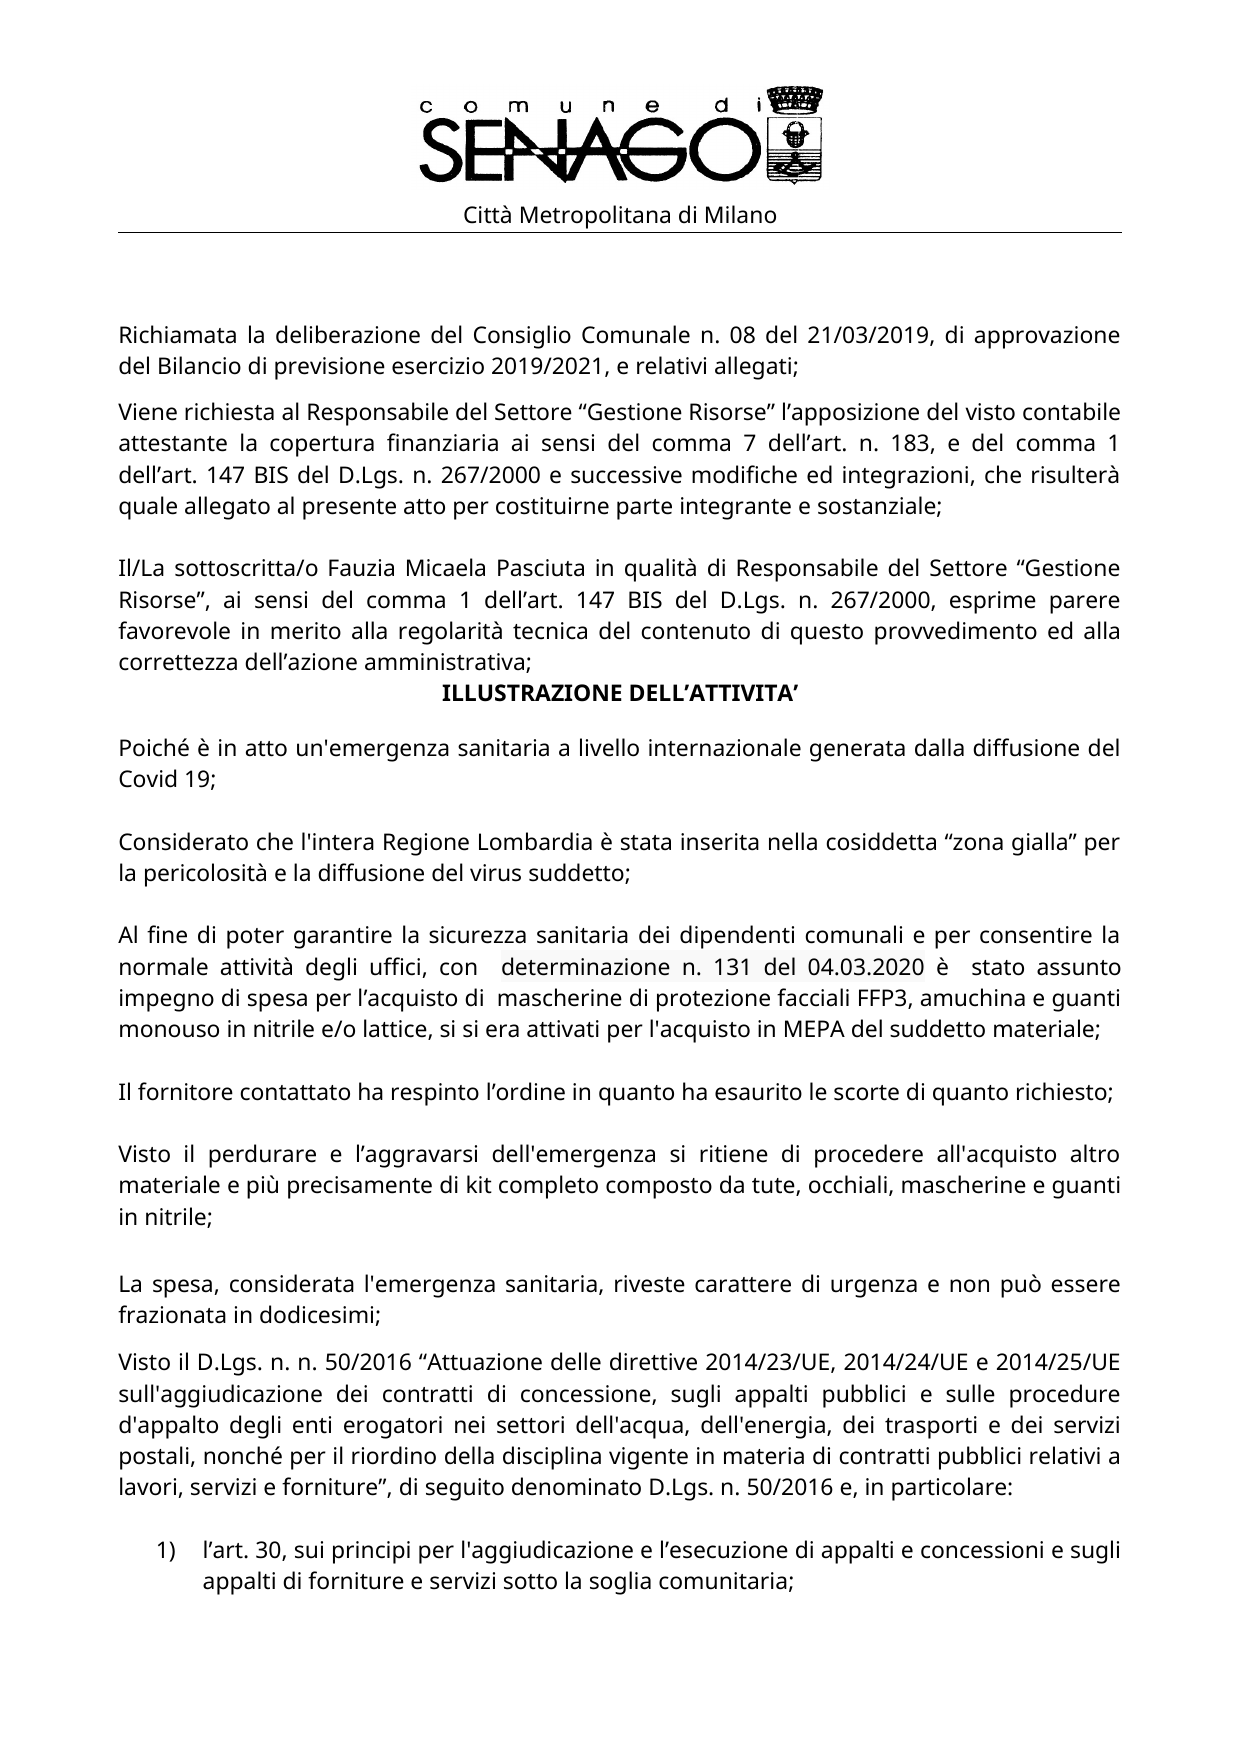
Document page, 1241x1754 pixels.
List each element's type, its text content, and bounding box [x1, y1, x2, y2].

text Il/La sottoscritta/o Fauzia Micaela Pasciuta in qualità di Responsabile del Settore “Gestione Risorse”, ai sensi del comma 1 dell’art. 147 BIS del D.Lgs. n. 267/2000, esprime parere favorevole in merito alla regolarità tecnica del contenuto di questo provvedimento ed alla correttezza dell’azione amministrativa; [118, 552, 1122, 677]
text La spesa, considerata l'emergenza sanitaria, riveste carattere di urgenza e non può essere frazionata in dodicesimi; [118, 1268, 1122, 1330]
text Poiché è in atto un'emergenza sanitaria a livello internazionale generata dalla diffusione del Covid 19; [118, 732, 1122, 794]
picture [411, 84, 830, 190]
text Richiamata la deliberazione del Consiglio Comunale n. 08 del 21/03/2019, di approvazione del Bilancio di previsione esercizio 2019/2021, e relativi allegati; [118, 319, 1122, 381]
list l’art. 30, sui principi per l'aggiudicazione e l’esecuzione di appalti e concessioni e sugli appalti di forniture e servizi sotto la soglia comunitaria; [156, 1534, 1122, 1596]
text Visto il D.Lgs. n. n. 50/2016 “Attuazione delle direttive 2014/23/UE, 2014/24/UE e 2014/25/UE sull'aggiudicazione dei contratti di concessione, sugli appalti pubblici e sulle procedure d'appalto degli enti erogatori nei settori dell'acqua, dell'energia, dei trasporti e dei servizi postali, nonché per il riordino della disciplina vigente in materia di contratti pubblici relativi a lavori, servizi e forniture”, di seguito denominato D.Lgs. n. 50/2016 e, in particolare: [118, 1346, 1122, 1503]
text Visto il perdurare e l’aggravarsi dell'emergenza si ritiene di procedere all'acquisto altro materiale e più precisamente di kit completo composto da tute, occhiali, mascherine e guanti in nitrile; [118, 1138, 1122, 1232]
text Considerato che l'intera Regione Lombardia è stata inserita nella cosiddetta “zona gialla” per la pericolosità e la diffusione del virus suddetto; [118, 825, 1122, 888]
text Il fornitore contattato ha respinto l’ordine in quanto ha esaurito le scorte di quanto richiesto; [118, 1075, 1122, 1107]
text Al fine di poter garantire la sicurezza sanitaria dei dipendenti comunali e per consentire la normale attività degli uffici, con determinazione n. 131 del 04.03.2020 è stato assunto impegno di spesa per l’acquisto di mascherine di protezione facciali FFP3, amuchina e guanti monouso in nitrile e/o lattice, si si era attivati per l'acquisto in MEPA del suddetto materiale; [118, 919, 1122, 1044]
subtitle ILLUSTRAZIONE DELL’ATTIVITA’ [118, 677, 1122, 708]
text Viene richiesta al Responsabile del Settore “Gestione Risorse” l’apposizione del visto contabile attestante la copertura finanziaria ai sensi del comma 7 dell’art. n. 183, e del comma 1 dell’art. 147 BIS del D.Lgs. n. 267/2000 e successive modifiche ed integrazioni, che risulterà quale allegato al presente atto per costituirne parte integrante e sostanziale; [118, 396, 1122, 521]
